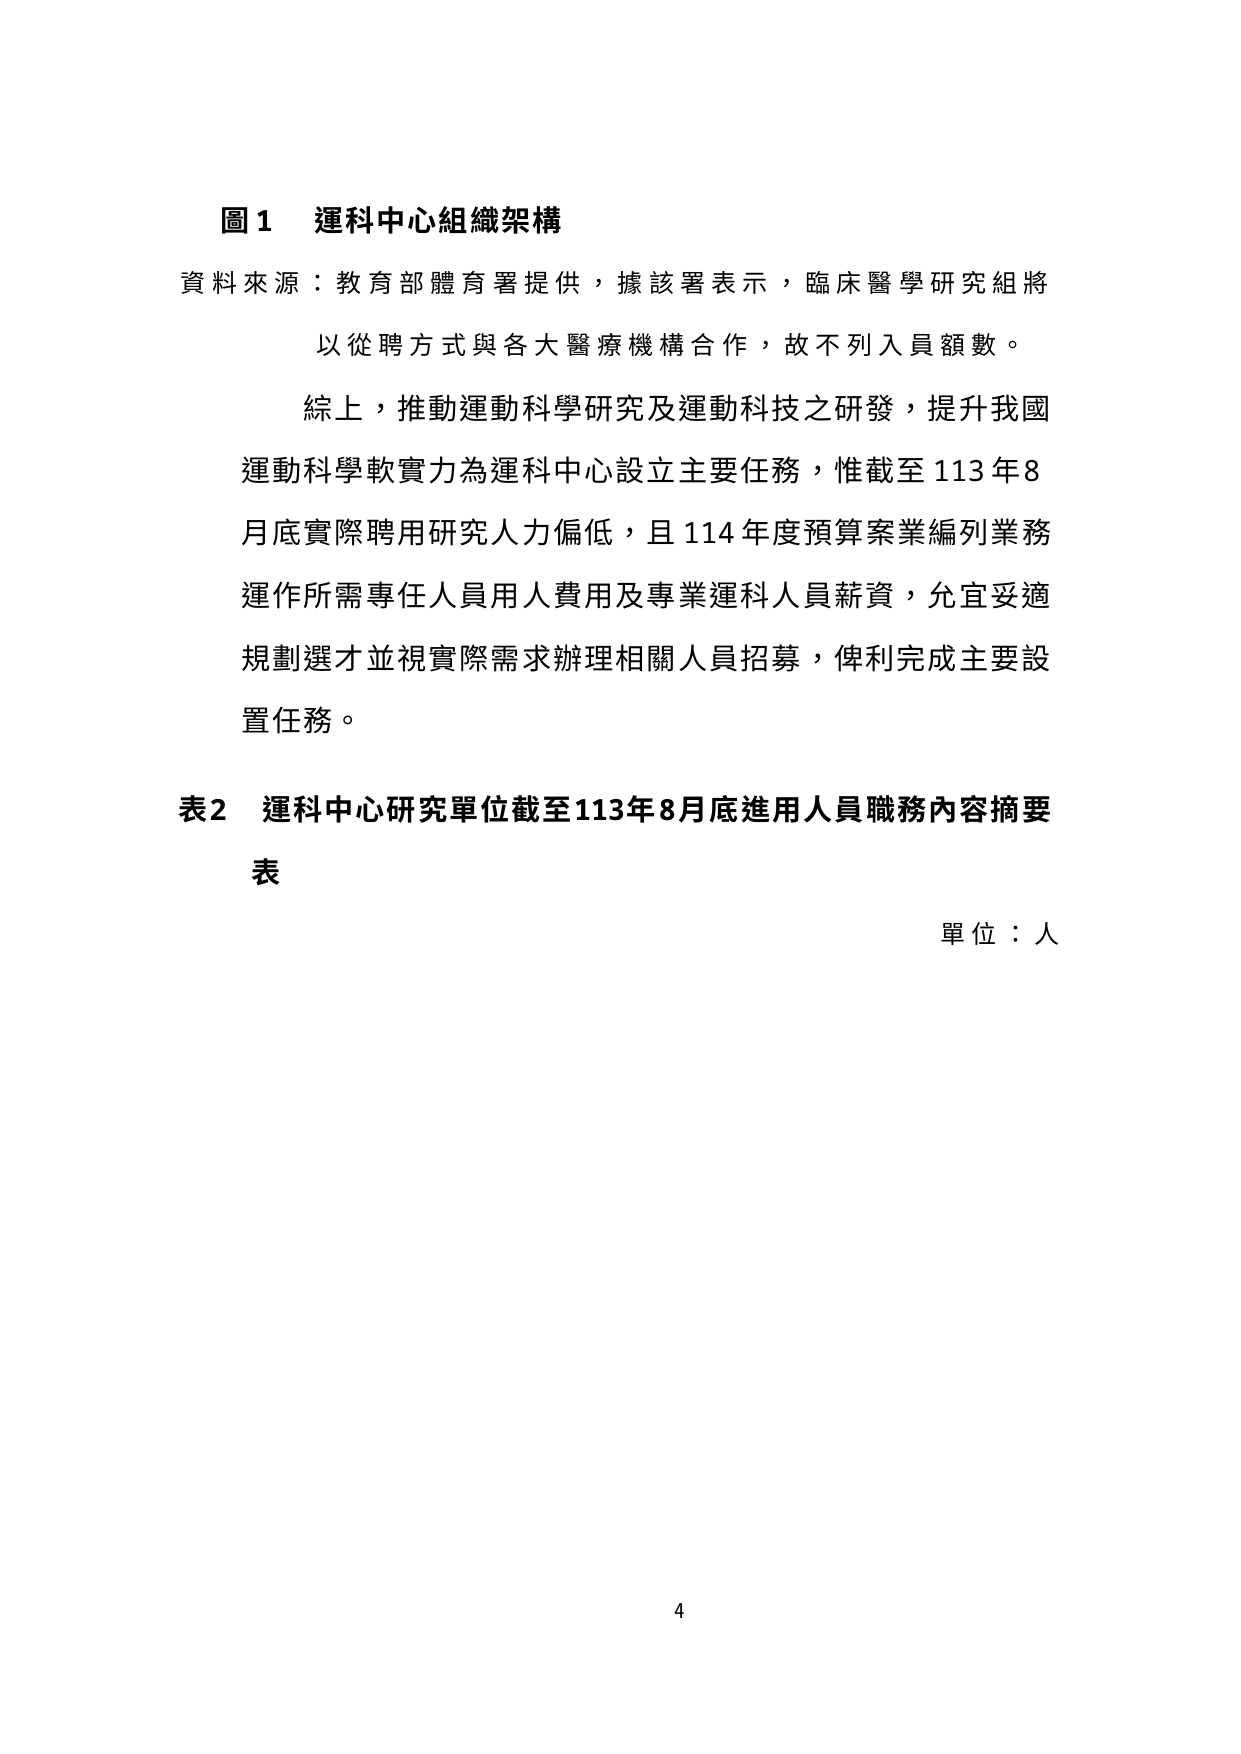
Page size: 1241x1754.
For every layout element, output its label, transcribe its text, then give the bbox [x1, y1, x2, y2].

text 綜上，推動運動科學研究及運動科技之研發，提升我國運動科學軟實力為運科中心設立主要任務，惟截至113年8月底實際聘用研究人力偏低，且114年度預算案業編列業務運作所需專任人員用人費用及專業運科人員薪資，允宜妥適規劃選才並視實際需求辦理相關人員招募，俾利完成主要設置任務。 [236, 365, 1063, 740]
text 單位：人 [177, 891, 1063, 954]
text 表2 運科中心研究單位截至113年8月底進用人員職務內容摘要表 [177, 766, 1063, 891]
text 資料來源：教育部體育署提供，據該署表示，臨床醫學研究組將以從聘方式與各大醫療機構合作，故不列入員額數。 [177, 240, 1063, 365]
text 圖1 運科中心組織架構 [198, 177, 1063, 240]
